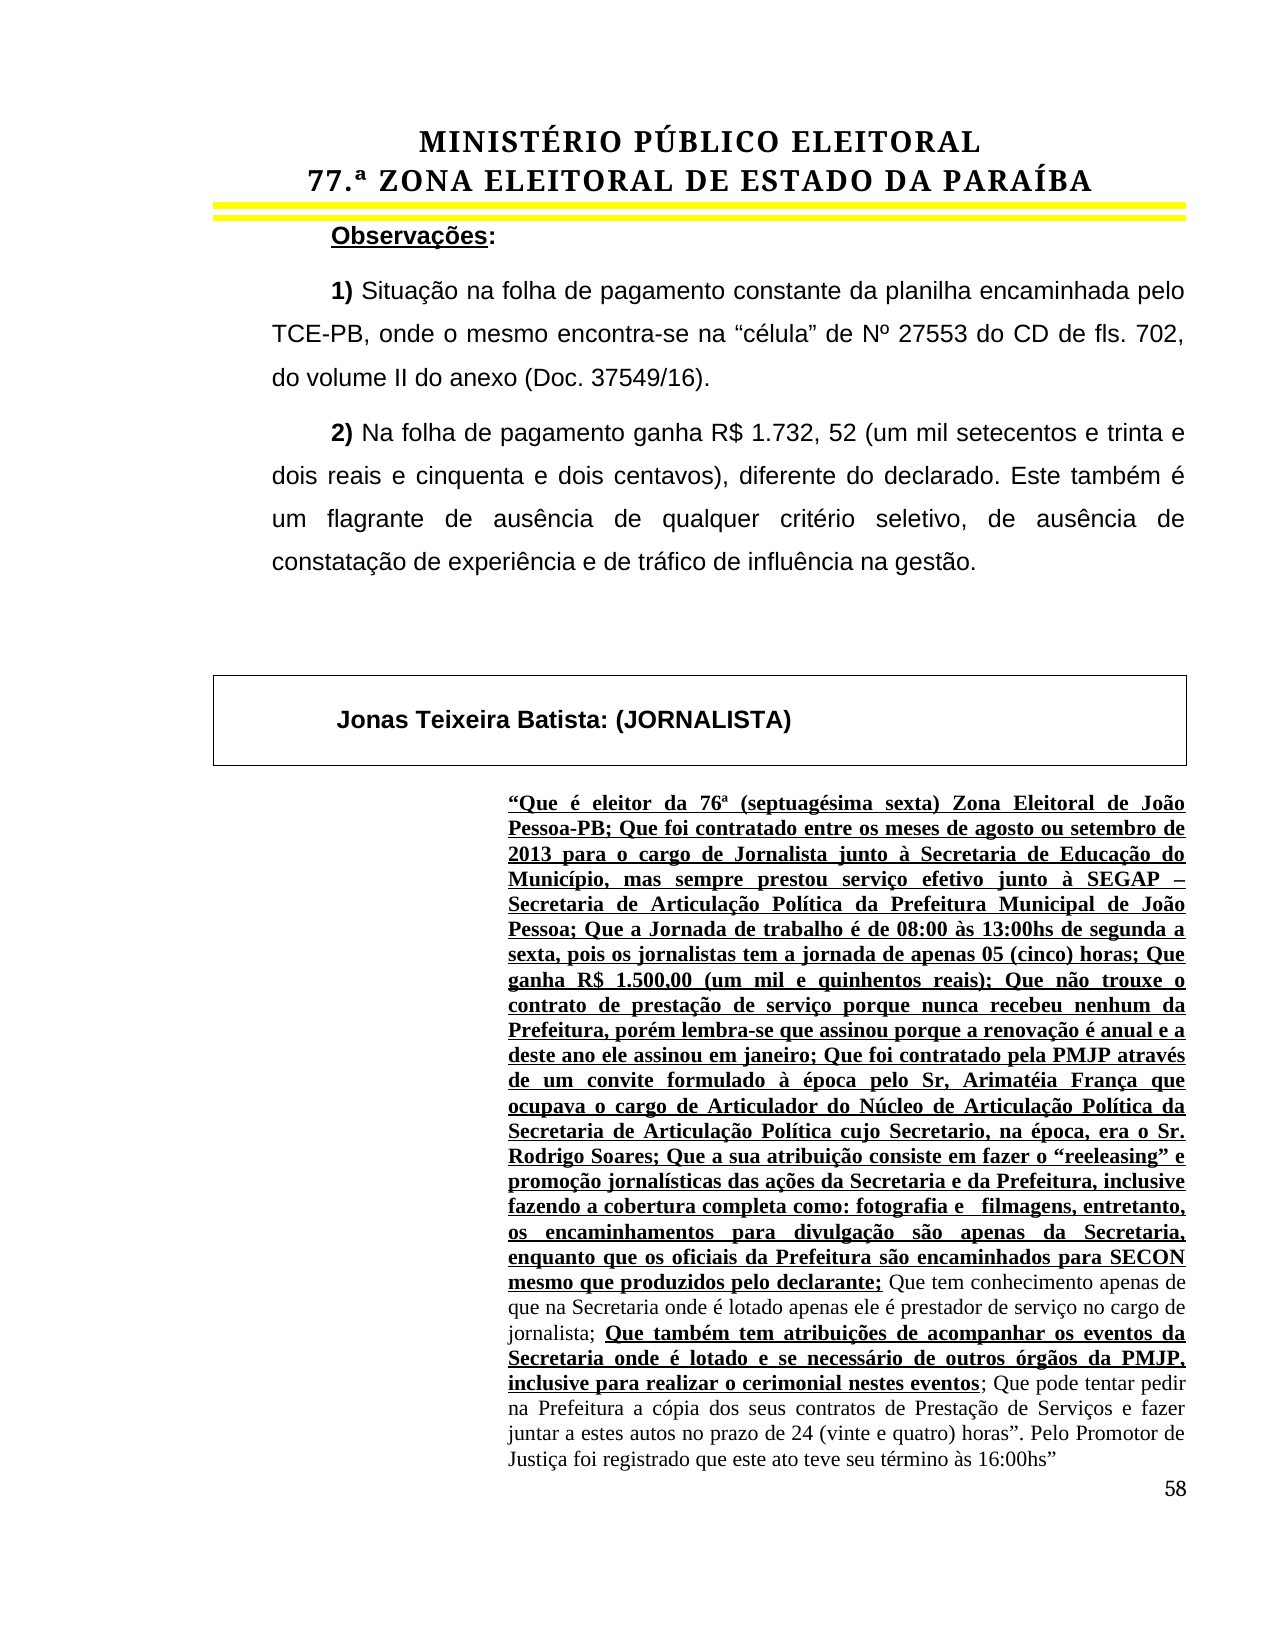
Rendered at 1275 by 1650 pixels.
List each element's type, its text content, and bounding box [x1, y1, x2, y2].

text enquanto que os oficiais da Prefeitura são encaminhados para SECON [508, 1242, 1186, 1266]
text promoção jornalísticas das ações da Secretaria e da Prefeitura, inclusive [508, 1166, 1186, 1190]
text ganha R$ 1.500,00 (um mil e quinhentos reais); Que não trouxe o [508, 964, 1186, 988]
table_header Jonas Teixeira Batista: (JORNALISTA) [214, 676, 1186, 765]
text Observações: [272, 221, 1186, 250]
text Município, mas sempre prestou serviço efetivo junto à SEGAP – [508, 864, 1186, 888]
text de um convite formulado à época pelo Sr, Arimatéia França que [508, 1065, 1186, 1089]
text Pessoa; Que a Jornada de trabalho é de 08:00 às 13:00hs de segunda a [508, 914, 1186, 938]
text os encaminhamentos para divulgação são apenas da Secretaria, [508, 1216, 1186, 1240]
text Rodrigo Soares; Que a sua atribuição consiste em fazer o “reeleasing” e [508, 1141, 1186, 1165]
text 1) Situação na folha de pagamento constante da planilha encaminhada pelo TCE-PB, onde o mesmo encontra-se na “célula” de Nº 27553 do CD de fls. 702, do volume II do anexo (Doc. 37549/16). [272, 276, 1186, 391]
text “Que é eleitor da 76ª (septuagésima sexta) Zona Eleitoral de João [508, 790, 1186, 812]
text Secretaria de Articulação Política cujo Secretario, na época, era o Sr. [508, 1116, 1186, 1140]
text contrato de prestação de serviço porque nunca recebeu nenhum da [508, 990, 1186, 1014]
text Pessoa-PB; Que foi contratado entre os meses de agosto ou setembro de [508, 813, 1186, 837]
text Secretaria de Articulação Política da Prefeitura Municipal de João [508, 889, 1186, 913]
text sexta, pois os jornalistas tem a jornada de apenas 05 (cinco) horas; Que [508, 939, 1186, 963]
text Prefeitura, porém lembra-se que assinou porque a renovação é anual e a [508, 1015, 1186, 1039]
text 2013 para o cargo de Jornalista junto à Secretaria de Educação do [508, 838, 1186, 862]
text fazendo a cobertura completa como: fotografia e filmagens, entretanto, [508, 1191, 1186, 1215]
text deste ano ele assinou em janeiro; Que foi contratado pela PMJP através [508, 1040, 1186, 1064]
text ocupava o cargo de Articulador do Núcleo de Articulação Política da [508, 1090, 1186, 1114]
text mesmo que produzidos pelo declarante; Que tem conhecimento apenas de que na Secretaria onde é lotado apenas ele é prestador de serviço no cargo de jornalista; Que também tem atribuições de acompanhar os eventos da Secretaria onde é lotado e se necessário de outros órgãos da PMJP, [508, 1267, 1186, 1366]
text inclusive para realizar o cerimonial nestes eventos; Que pode tentar pedir na Prefeitura a cópia dos seus contratos de Prestação de Serviços e fazer juntar a estes autos no prazo de 24 (vinte e quatro) horas”. Pelo Promotor de Justiça foi registrado que este ato teve seu término às 16:00hs” [508, 1368, 1186, 1471]
text 2) Na folha de pagamento ganha R$ 1.732, 52 (um mil setecentos e trinta e dois reais e cinquenta e dois centavos), diferente do declarado. Este também é um flagrante de ausência de qualquer critério seletivo, de ausência de constatação de experiência e de tráfico de influência na gestão. [272, 417, 1186, 576]
